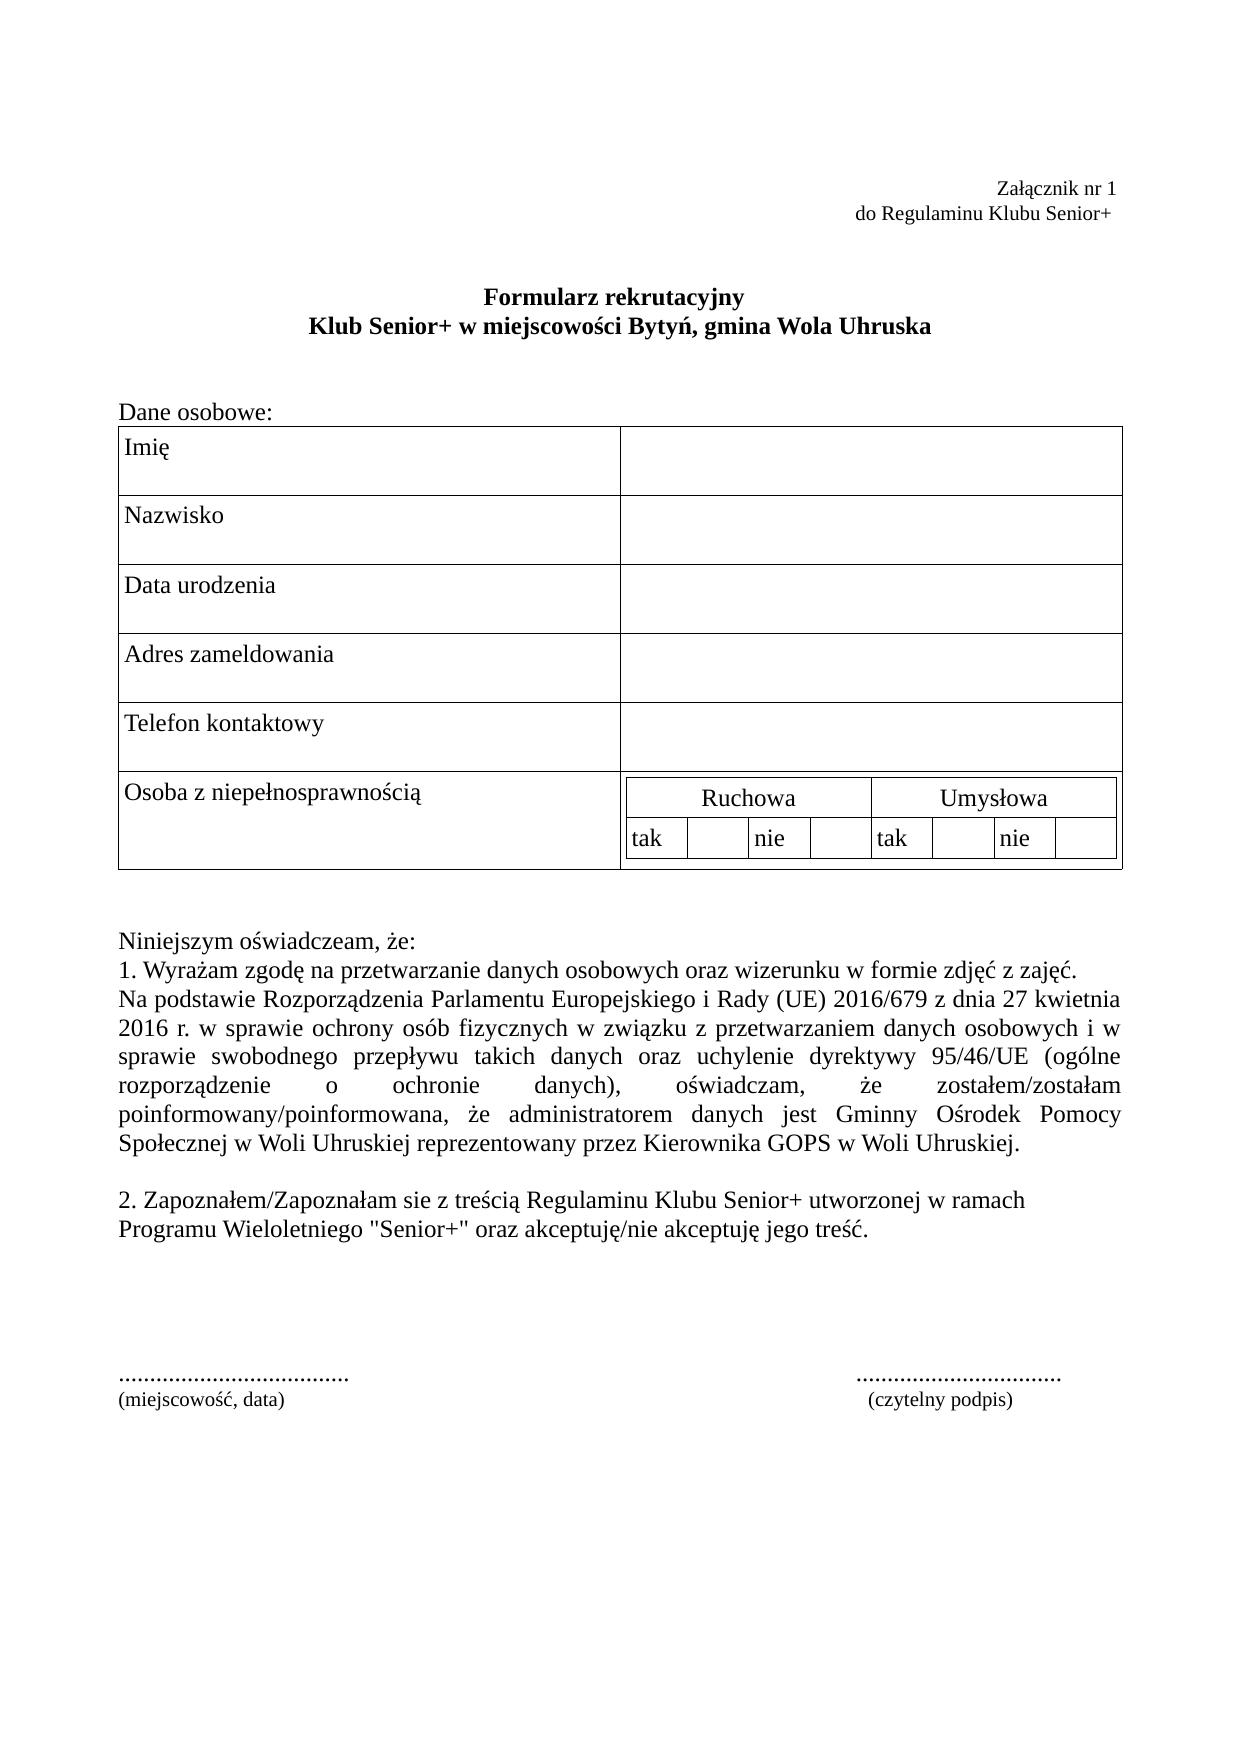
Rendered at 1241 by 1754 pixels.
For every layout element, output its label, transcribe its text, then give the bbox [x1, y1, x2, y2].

table_cell tak [627, 818, 687, 857]
table_cell Nazwisko [119, 496, 620, 564]
table_cell [621, 496, 1122, 564]
table_cell [621, 772, 1122, 869]
text Klub Senior+ w miejscowości Bytyń, gmina Wola Uhruska [118, 311, 1122, 339]
text 2. Zapoznałem/Zapoznałam sie z treścią Regulaminu Klubu Senior+ utworzonej w ramach Programu Wieloletniego "Senior+" oraz akceptuję/nie akceptuję jego treść. [118, 1185, 1122, 1243]
table_cell Osoba z niepełnosprawnością [119, 772, 620, 869]
text Formularz rekrutacyjny [118, 282, 1122, 311]
text (miejscowość, data) (czytelny podpis) [118, 1386, 1122, 1411]
table_cell [621, 634, 1122, 702]
text Dane osobowe: [118, 397, 1122, 426]
table_cell [621, 703, 1122, 771]
table_header [621, 427, 1122, 495]
table_header Ruchowa [627, 778, 871, 817]
table_header Imię [119, 427, 620, 495]
text Załącznik nr 1 [118, 176, 1122, 200]
table_cell [933, 818, 994, 857]
text do Regulaminu Klubu Senior+ [118, 200, 1122, 224]
table_cell Data urodzenia [119, 565, 620, 633]
table_header Umysłowa [872, 778, 1116, 817]
table_cell [1056, 818, 1116, 857]
text Na podstawie Rozporządzenia Parlamentu Europejskiego i Rady (UE) 2016/679 z dnia 27 kwietnia 2016 r. w sprawie ochrony osób fizycznych w związku z przetwarzaniem danych osobowych i w sprawie swobodnego przepływu takich danych oraz uchylenie dyrektywy 95/46/UE (ogólne rozporządzenie o ochronie danych), oświadczam, że zostałem/zostałam poinformowany/poinformowana, że administratorem danych jest Gminny Ośrodek Pomocy Społecznej w Woli Uhruskiej reprezentowany przez Kierownika GOPS w Woli Uhruskiej. [118, 984, 1122, 1156]
table_cell [811, 818, 871, 857]
text 1. Wyrażam zgodę na przetwarzanie danych osobowych oraz wizerunku w formie zdjęć z zajęć. [118, 955, 1122, 984]
table_cell nie [749, 818, 810, 857]
text ..................................... ................................. [118, 1358, 1122, 1386]
table_cell Adres zameldowania [119, 634, 620, 702]
table_cell [621, 565, 1122, 633]
text Niniejszym oświadczeam, że: [118, 926, 1122, 955]
table_cell nie [995, 818, 1055, 857]
table_cell tak [872, 818, 932, 857]
table_cell [688, 818, 748, 857]
table_cell Telefon kontaktowy [119, 703, 620, 771]
